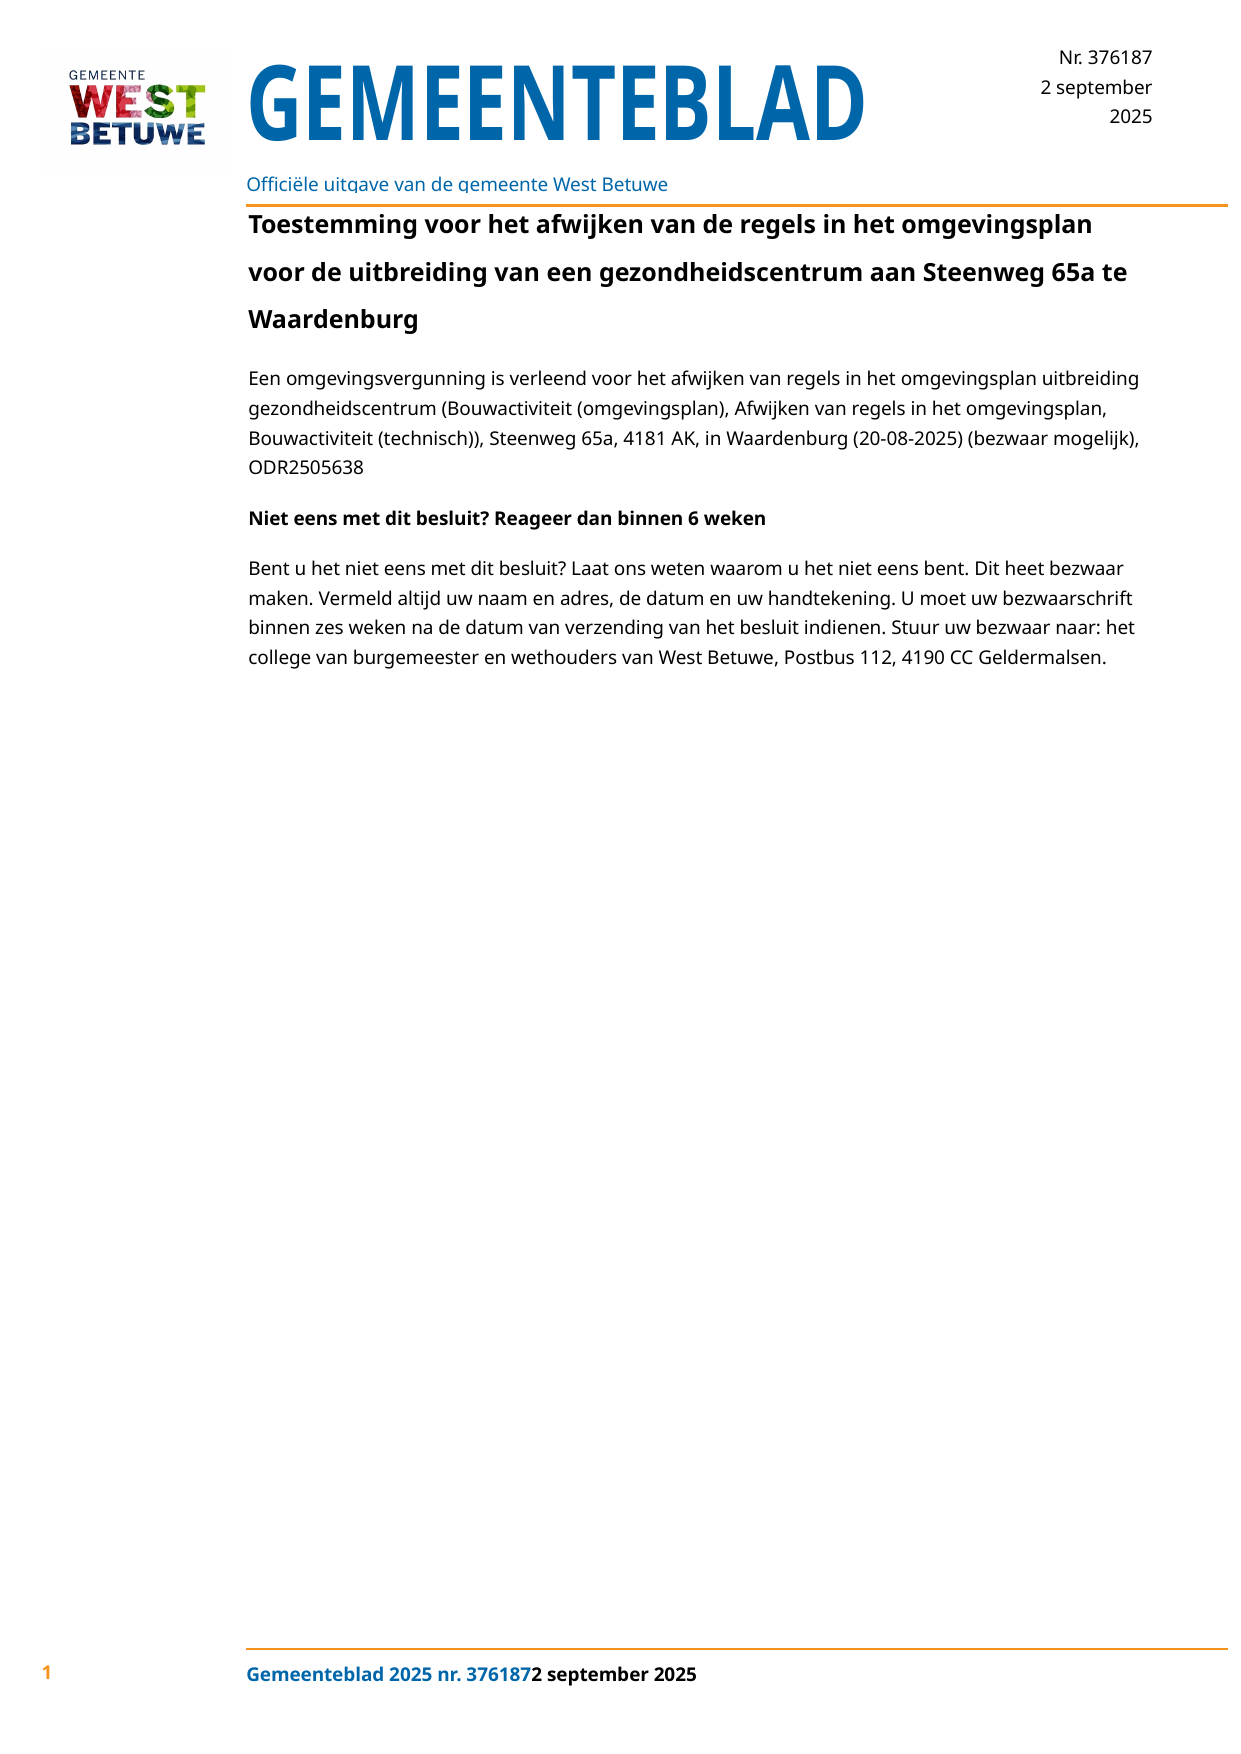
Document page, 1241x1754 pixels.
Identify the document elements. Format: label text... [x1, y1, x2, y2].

text Een omgevingsvergunning is verleend voor het afwijken van regels in het omgevingsplan uitbreiding gezondheidscentrum (Bouwactiviteit (omgevingsplan), Afwijken van regels in het omgevingsplan, Bouwactiviteit (technisch)), Steenweg 65a, 4181 AK, in Waardenburg (20-08-2025) (bezwaar mogelijk), ODR2505638 [248, 366, 1152, 480]
text Toestemming voor het afwijken van de regels in het omgevingsplan voor de uitbreiding van een gezondheidscentrum aan Steenweg 65a te Waardenburg [248, 207, 1152, 336]
text Bent u het niet eens met dit besluit? Laat ons weten waarom u het niet eens bent. Dit heet bezwaar maken. Vermeld altijd uw naam en adres, de datum en uw handtekening. U moet uw bezwaarschrift binnen zes weken na de datum van verzending van het besluit indienen. Stuur uw bezwaar naar: het college van burgemeester en wethouders van West Betuwe, Postbus 112, 4190 CC Geldermalsen. [248, 555, 1152, 669]
picture [41, 47, 231, 172]
text Niet eens met dit besluit? Reageer dan binnen 6 weken [248, 505, 1152, 530]
